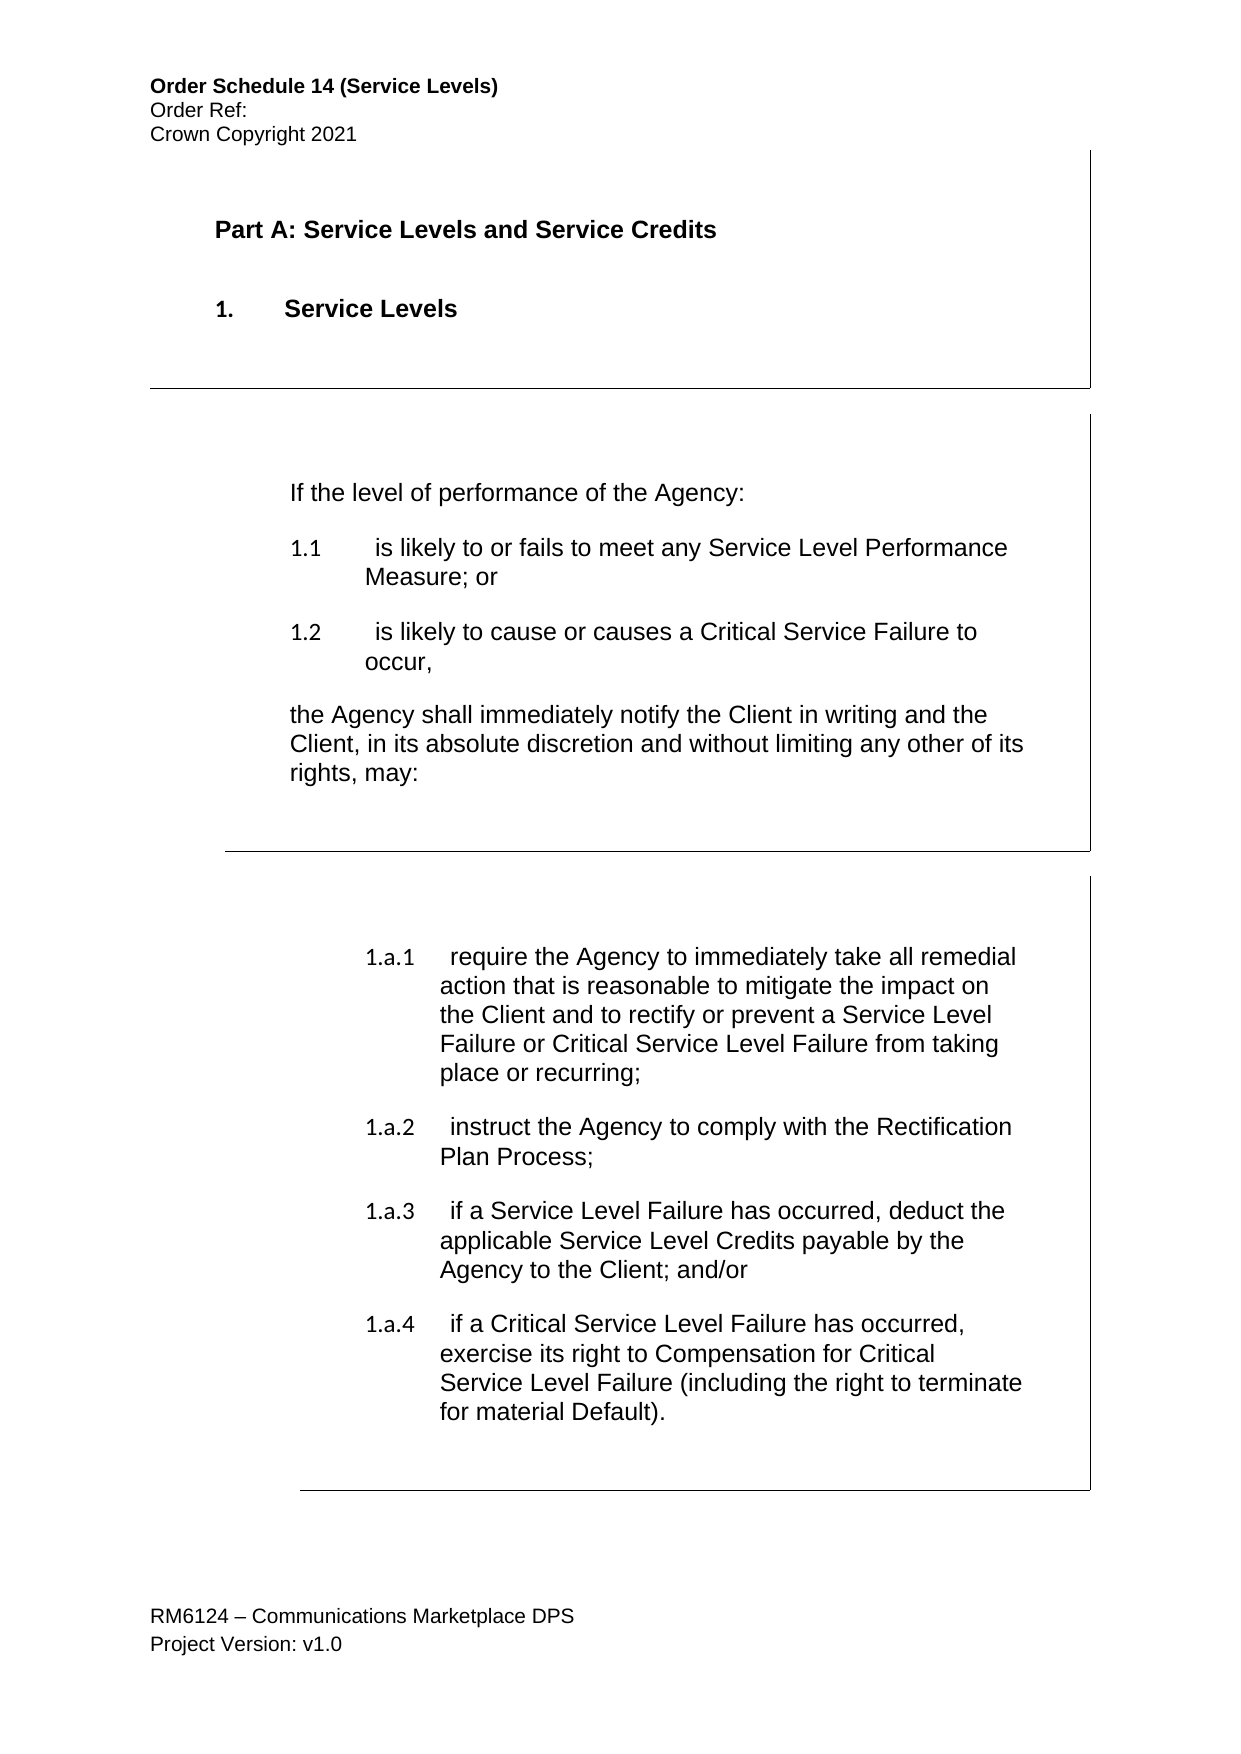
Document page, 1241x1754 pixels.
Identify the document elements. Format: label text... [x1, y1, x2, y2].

list is likely to cause or causes a Critical Service Failure to occur, [225, 551, 1090, 636]
list require the Agency to immediately take all remedial action that is reasonable to mitigate the impact on the Client and to rectify or prevent a Service Level Failure or Critical Service Level Failure from taking place or recurring; [300, 876, 1090, 1047]
text the Agency shall immediately notify the Client in writing and the Client, in its absolute discretion and without limiting any other of its rights, may: [225, 636, 1090, 851]
text Part A: Service Levels and Service Credits [150, 150, 1090, 229]
list is likely to or fails to meet any Service Level Performance Measure; or [225, 467, 1090, 551]
list Service Levels [150, 229, 1090, 388]
list if a Critical Service Level Failure has occurred, exercise its right to Compensation for Critical Service Level Failure (including the right to terminate for material Default). [300, 1244, 1090, 1490]
list instruct the Agency to comply with the Rectification Plan Process; [300, 1047, 1090, 1131]
text If the level of performance of the Agency: [225, 413, 1090, 467]
list if a Service Level Failure has occurred, deduct the applicable Service Level Credits payable by the Agency to the Client; and/or [300, 1131, 1090, 1244]
